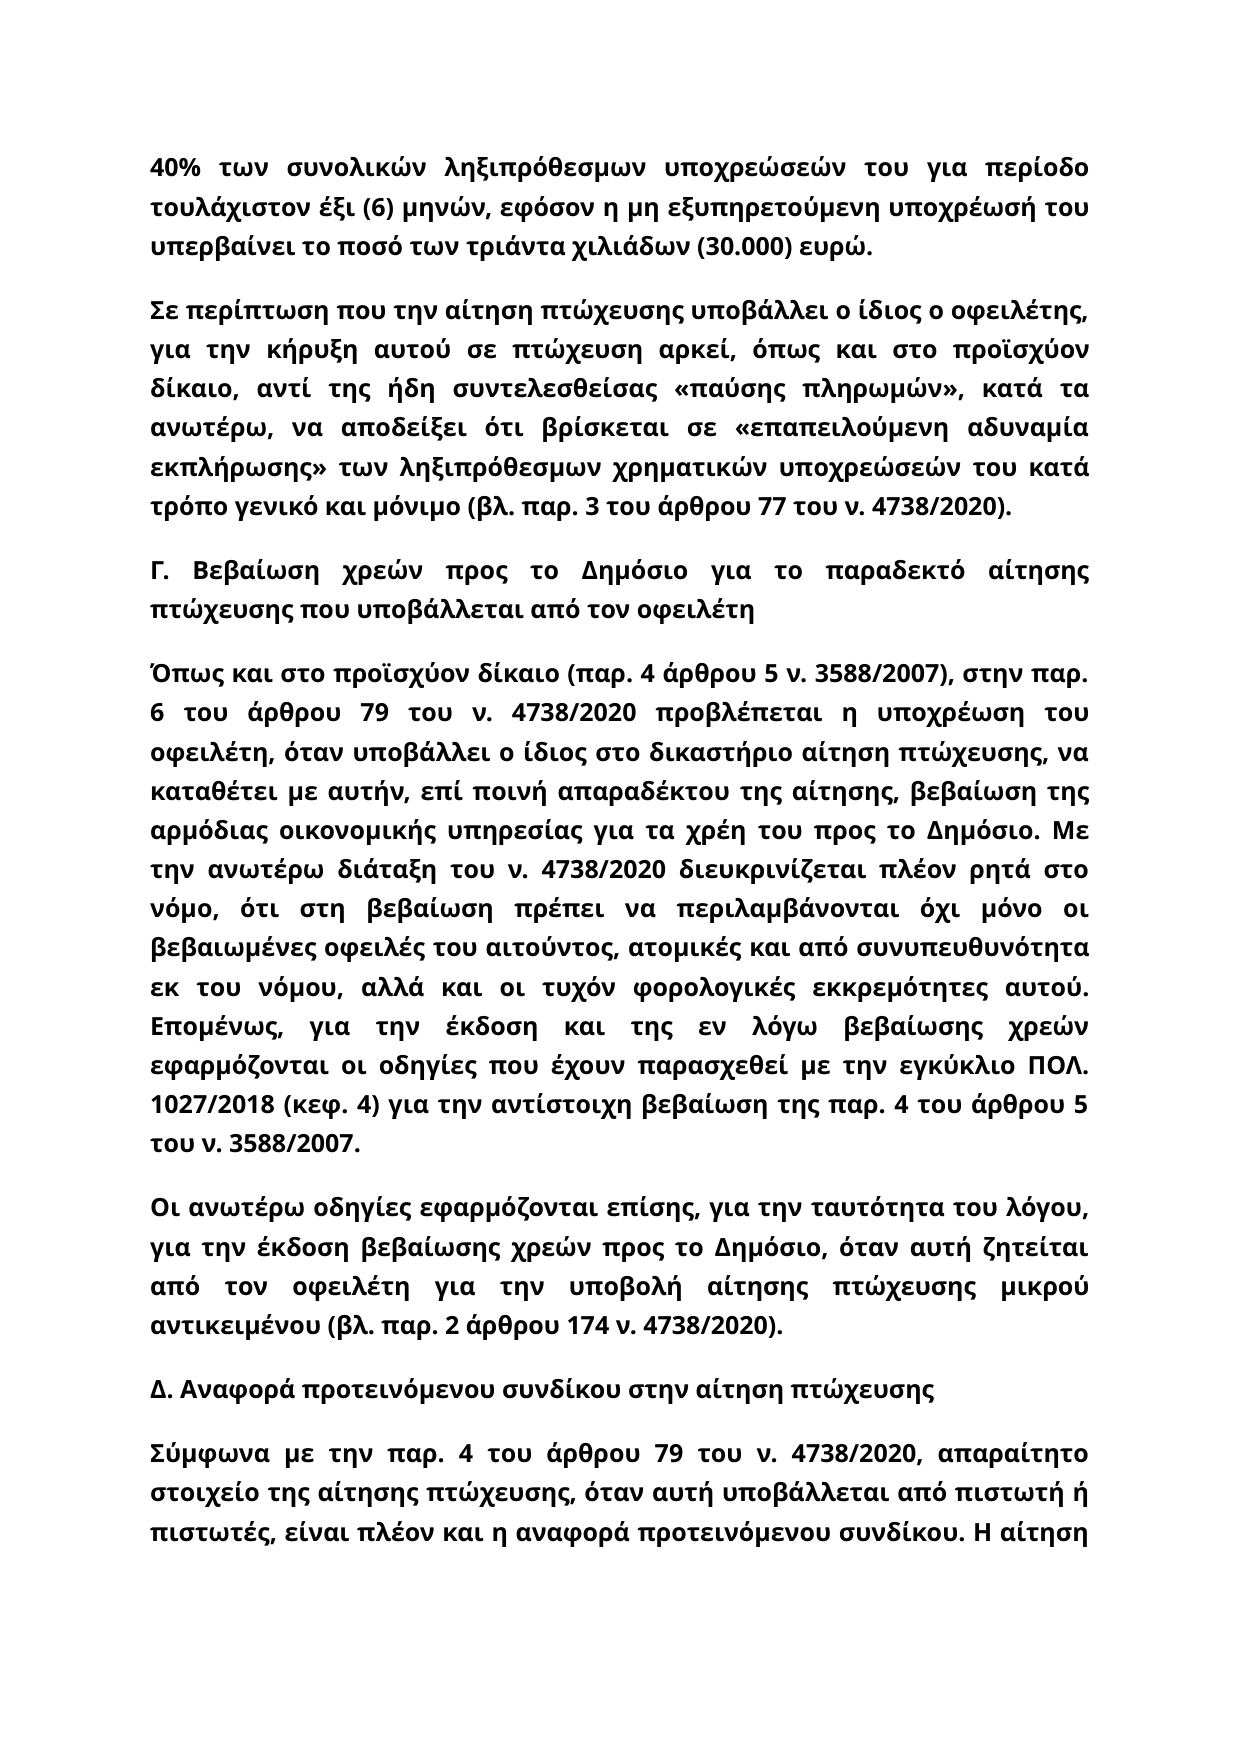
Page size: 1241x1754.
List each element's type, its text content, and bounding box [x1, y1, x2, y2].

text Δ. Αναφορά προτεινόμενου συνδίκου στην αίτηση πτώχευσης [150, 1372, 1090, 1406]
text 40% των συνολικών ληξιπρόθεσμων υποχρεώσεών του για περίοδο τουλάχιστον έξι (6) μηνών, εφόσον η μη εξυπηρετούμενη υποχρέωσή του υπερβαίνει το ποσό των τριάντα χιλιάδων (30.000) ευρώ. [150, 150, 1090, 262]
text Σε περίπτωση που την αίτηση πτώχευσης υποβάλλει ο ίδιος ο οφειλέτης, για την κήρυξη αυτού σε πτώχευση αρκεί, όπως και στο προϊσχύον δίκαιο, αντί της ήδη συντελεσθείσας «παύσης πληρωμών», κατά τα ανωτέρω, να αποδείξει ότι βρίσκεται σε «επαπειλούμενη αδυναμία εκπλήρωσης» των ληξιπρόθεσμων χρηματικών υποχρεώσεών του κατά τρόπο γενικό και μόνιμο (βλ. παρ. 3 του άρθρου 77 του ν. 4738/2020). [150, 292, 1090, 522]
text Γ. Βεβαίωση χρεών προς το Δημόσιο για το παραδεκτό αίτησης πτώχευσης που υποβάλλεται από τον οφειλέτη [150, 552, 1090, 626]
text Όπως και στο προϊσχύον δίκαιο (παρ. 4 άρθρου 5 ν. 3588/2007), στην παρ. 6 του άρθρου 79 του ν. 4738/2020 προβλέπεται η υποχρέωση του οφειλέτη, όταν υποβάλλει ο ίδιος στο δικαστήριο αίτηση πτώχευσης, να καταθέτει με αυτήν, επί ποινή απαραδέκτου της αίτησης, βεβαίωση της αρμόδιας οικονομικής υπηρεσίας για τα χρέη του προς το Δημόσιο. Με την ανωτέρω διάταξη του ν. 4738/2020 διευκρινίζεται πλέον ρητά στο νόμο, ότι στη βεβαίωση πρέπει να περιλαμβάνονται όχι μόνο οι βεβαιωμένες οφειλές του αιτούντος, ατομικές και από συνυπευθυνότητα εκ του νόμου, αλλά και οι τυχόν φορολογικές εκκρεμότητες αυτού. Επομένως, για την έκδοση και της εν λόγω βεβαίωσης χρεών εφαρμόζονται οι οδηγίες που έχουν παρασχεθεί με την εγκύκλιο ΠΟΛ. 1027/2018 (κεφ. 4) για την αντίστοιχη βεβαίωση της παρ. 4 του άρθρου 5 του ν. 3588/2007. [150, 656, 1090, 1160]
text Σύμφωνα με την παρ. 4 του άρθρου 79 του ν. 4738/2020, απαραίτητο στοιχείο της αίτησης πτώχευσης, όταν αυτή υποβάλλεται από πιστωτή ή πιστωτές, είναι πλέον και η αναφορά προτεινόμενου συνδίκου. Η αίτηση [150, 1436, 1090, 1548]
text Οι ανωτέρω οδηγίες εφαρμόζονται επίσης, για την ταυτότητα του λόγου, για την έκδοση βεβαίωσης χρεών προς το Δημόσιο, όταν αυτή ζητείται από τον οφειλέτη για την υποβολή αίτησης πτώχευσης μικρού αντικειμένου (βλ. παρ. 2 άρθρου 174 ν. 4738/2020). [150, 1190, 1090, 1342]
